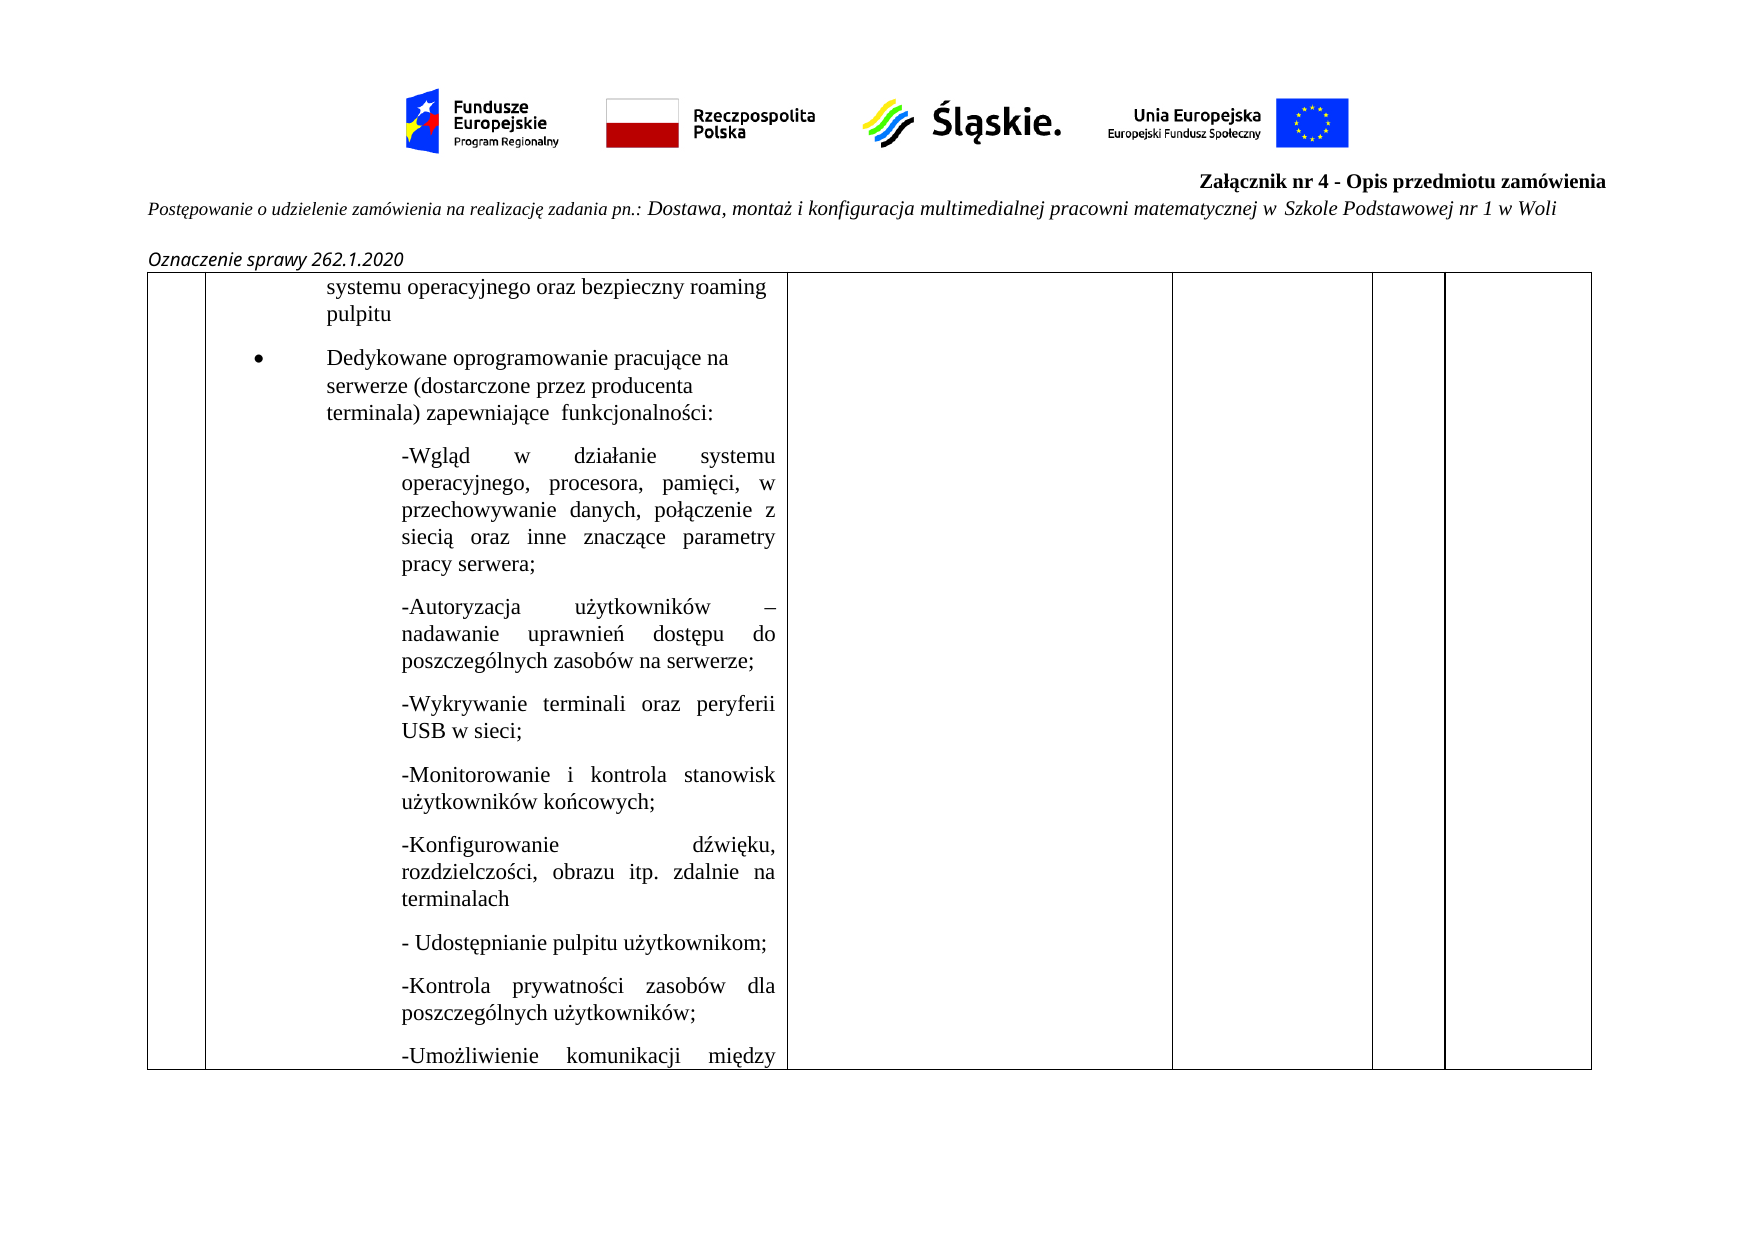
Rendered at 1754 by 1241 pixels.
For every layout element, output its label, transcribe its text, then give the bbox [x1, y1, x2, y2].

table_cell [788, 273, 1172, 1069]
table_cell [1446, 273, 1591, 1069]
table_cell [148, 273, 205, 1069]
table_cell [1373, 273, 1444, 1069]
table_cell [1173, 273, 1372, 1069]
table_cell systemu operacyjnego oraz bezpieczny roaming pulpitu Dedykowane oprogramowanie pracujące na serwerze (dostarczone przez producenta terminala) zapewniające funkcjonalności: -Wgląd w działanie systemu operacyjnego, procesora, pamięci, w przechowywanie danych, połączenie z siecią oraz inne znaczące parametry pracy serwera; -Autoryzacja użytkowników – nadawanie uprawnień dostępu do poszczególnych zasobów na serwerze; -Wykrywanie terminali oraz peryferii USB w sieci; -Monitorowanie i kontrola stanowisk użytkowników końcowych; -Konfigurowanie dźwięku, rozdzielczości, obrazu itp. zdalnie na terminalach - Udostępnianie pulpitu użytkownikom; -Kontrola prywatności zasobów dla poszczególnych użytkowników; -Umożliwienie komunikacji między [206, 273, 787, 1069]
